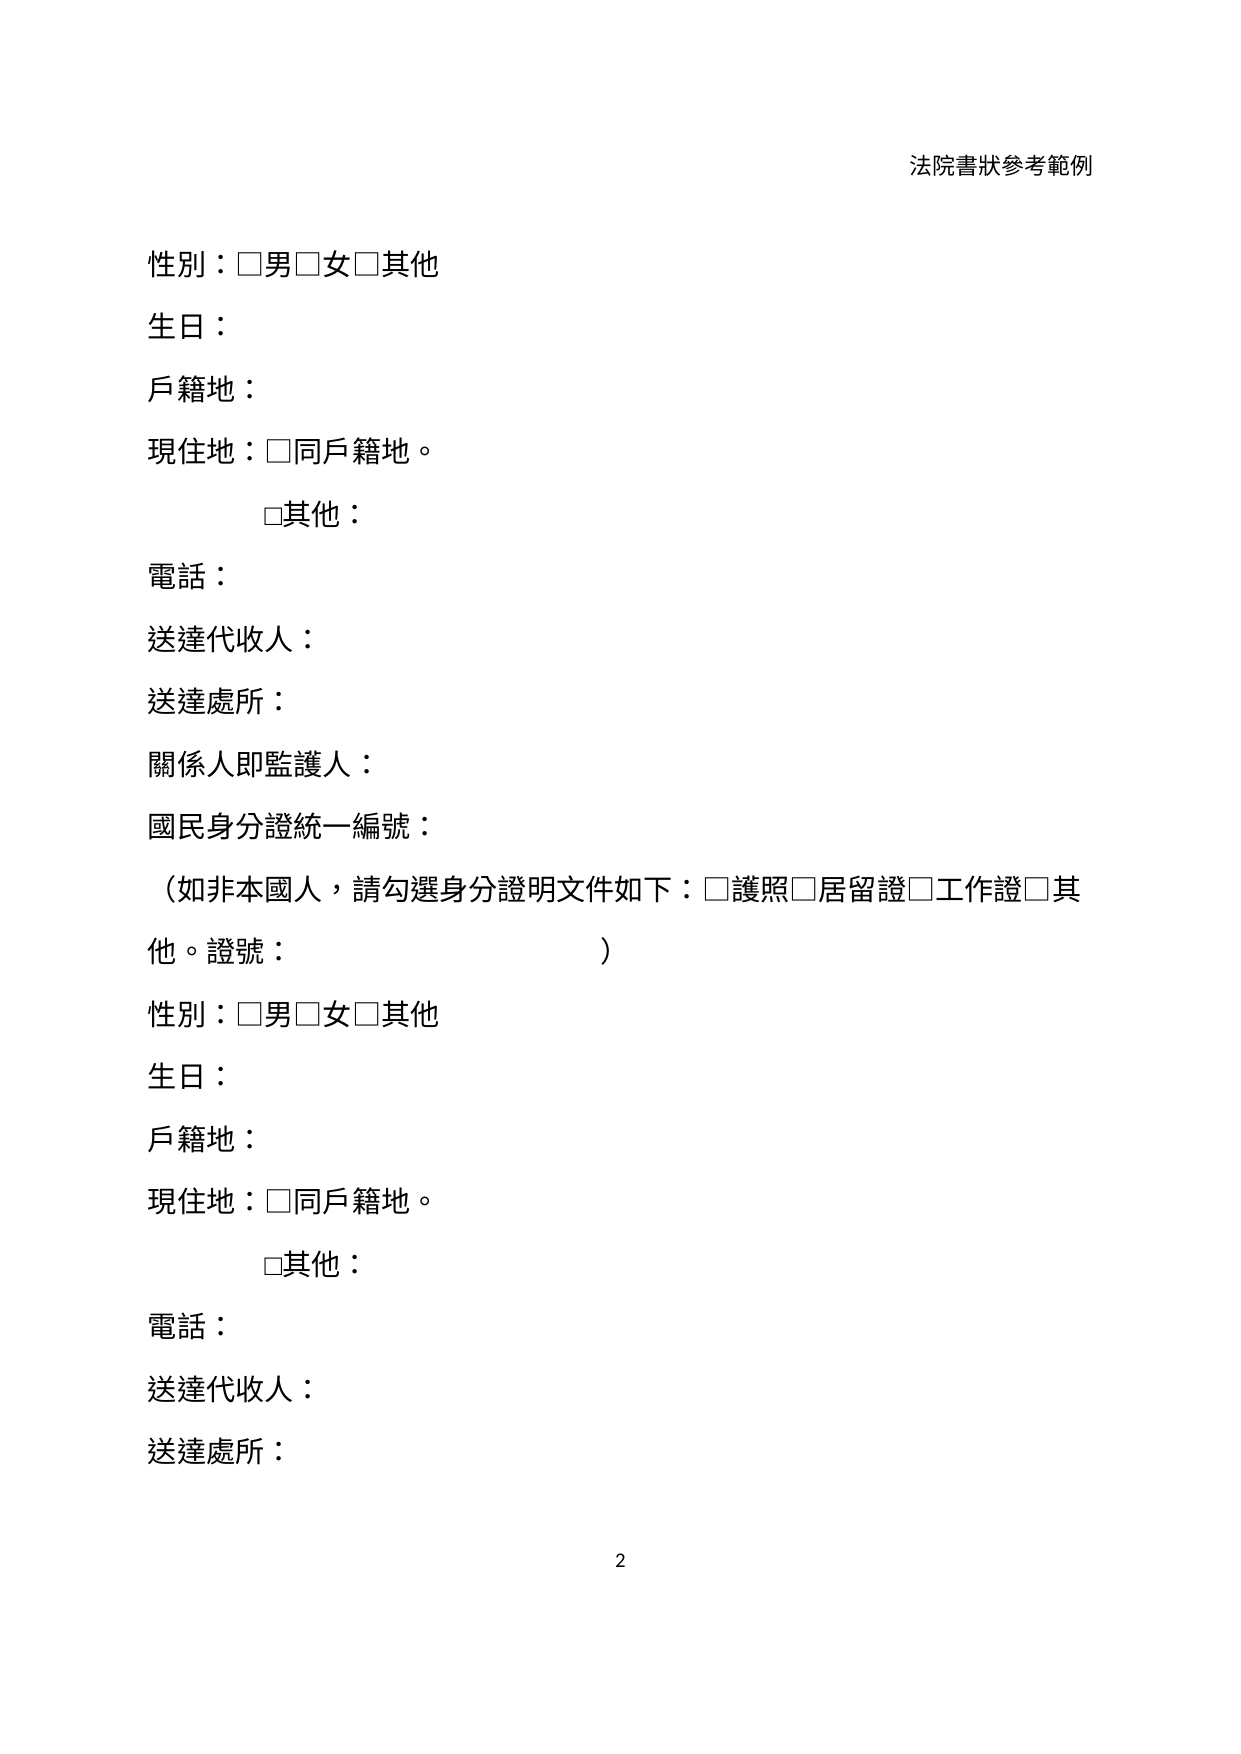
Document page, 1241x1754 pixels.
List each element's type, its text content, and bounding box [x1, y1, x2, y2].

text 戶籍地： [148, 346, 1092, 408]
text 送達處所： [148, 1408, 1092, 1471]
text 生日： [148, 283, 1092, 346]
text 性別：□男□女□其他 [148, 221, 1092, 283]
text 電話： [148, 533, 1092, 596]
text 送達代收人： [148, 596, 1092, 658]
text 送達代收人： [148, 1346, 1092, 1408]
text （如非本國人，請勾選身分證明文件如下：□護照□居留證□工作證□其他。證號： ） [148, 846, 1092, 971]
text 電話： [148, 1283, 1092, 1346]
text □其他： [148, 1221, 1092, 1283]
text 戶籍地： [148, 1096, 1092, 1158]
text □其他： [148, 471, 1092, 533]
text 送達處所： [148, 658, 1092, 721]
text 性別：□男□女□其他 [148, 971, 1092, 1033]
text 生日： [148, 1033, 1092, 1096]
text 現住地：□同戶籍地。 [148, 408, 1092, 471]
text 國民身分證統一編號： [148, 783, 1092, 846]
text 關係人即監護人： [148, 721, 1092, 783]
text 現住地：□同戶籍地。 [148, 1158, 1092, 1221]
